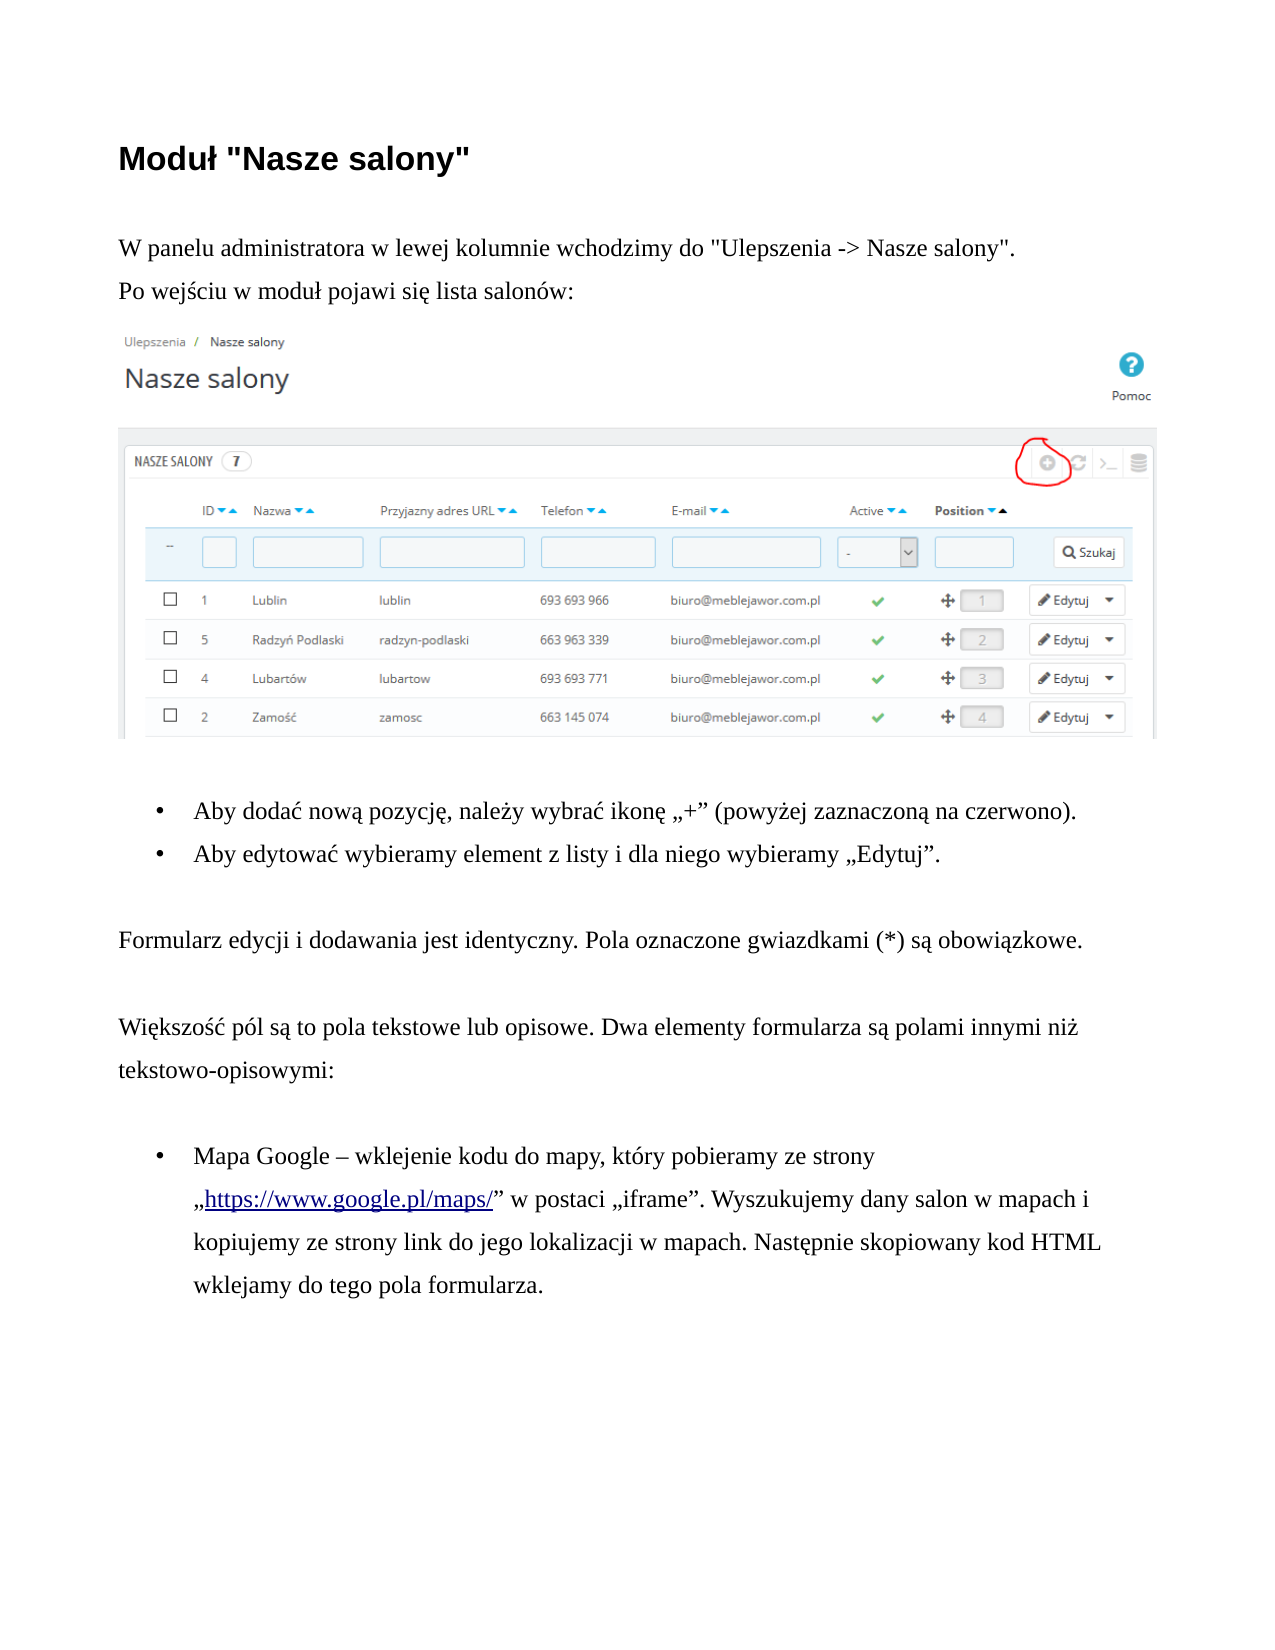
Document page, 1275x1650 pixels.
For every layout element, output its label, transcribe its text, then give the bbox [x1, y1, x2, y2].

subtitle Moduł "Nasze salony" [118, 139, 1157, 178]
text Po wejściu w moduł pojawi się lista salonów: [118, 276, 1157, 305]
list Aby dodać nową pozycję, należy wybrać ikonę „+” (powyżej zaznaczoną na czerwono). [156, 796, 1157, 825]
text Formularz edycji i dodawania jest identyczny. Pola oznaczone gwiazdkami (*) są obowiązkowe. [118, 925, 1157, 954]
list Aby edytować wybieramy element z listy i dla niego wybieramy „Edytuj”. [156, 839, 1157, 868]
list Mapa Google – wklejenie kodu do mapy, który pobieramy ze strony „https://www.google.pl/maps/” w postaci „iframe”. Wyszukujemy dany salon w mapach i kopiujemy ze strony link do jego lokalizacji w mapach. Następnie skopiowany kod HTML wklejamy do tego pola formularza. [156, 1141, 1157, 1299]
text Większość pól są to pola tekstowe lub opisowe. Dwa elementy formularza są polami innymi niż tekstowo-opisowymi: [118, 1012, 1157, 1083]
picture [118, 330, 1157, 739]
text W panelu administratora w lewej kolumnie wchodzimy do "Ulepszenia -> Nasze salony". [118, 233, 1157, 262]
